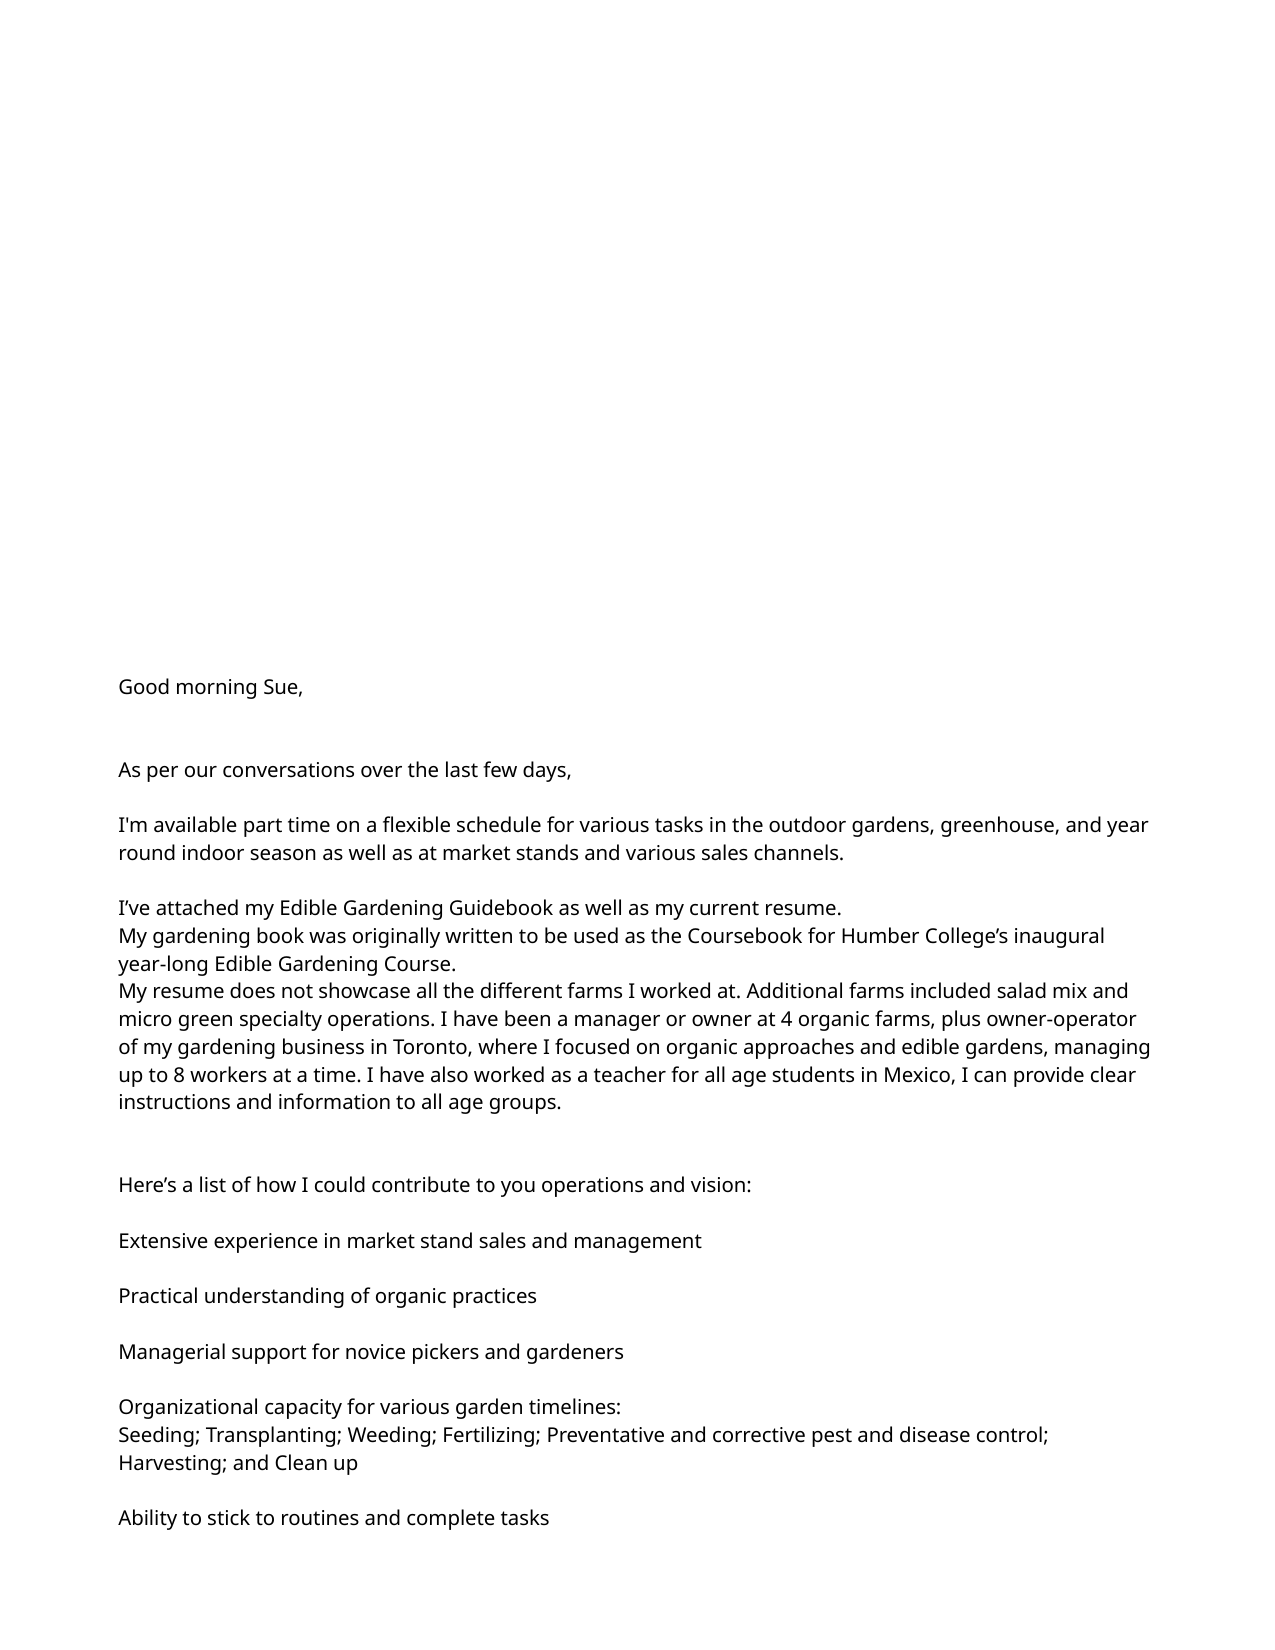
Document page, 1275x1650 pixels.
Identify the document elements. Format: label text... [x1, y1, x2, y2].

text Extensive experience in market stand sales and management [118, 1226, 1157, 1254]
text I'm available part time on a flexible schedule for various tasks in the outdoor gardens, greenhouse, and year round indoor season as well as at market stands and various sales channels. [118, 811, 1157, 866]
text Organizational capacity for various garden timelines: [118, 1393, 1157, 1420]
text My gardening book was originally written to be used as the Coursebook for Humber College’s inaugural year-long Edible Gardening Course. [118, 922, 1157, 977]
text Practical understanding of organic practices [118, 1282, 1157, 1309]
text Good morning Sue, [118, 672, 1157, 700]
text My resume does not showcase all the different farms I worked at. Additional farms included salad mix and micro green specialty operations. I have been a manager or owner at 4 organic farms, plus owner-operator of my gardening business in Toronto, where I focused on organic approaches and edible gardens, managing up to 8 workers at a time. I have also worked as a teacher for all age students in Mexico, I can provide clear instructions and information to all age groups. [118, 977, 1157, 1116]
text As per our conversations over the last few days, [118, 755, 1157, 783]
text Managerial support for novice pickers and gardeners [118, 1337, 1157, 1365]
text Seeding; Transplanting; Weeding; Fertilizing; Preventative and corrective pest and disease control; Harvesting; and Clean up [118, 1420, 1157, 1476]
text Here’s a list of how I could contribute to you operations and vision: [118, 1171, 1157, 1199]
text Ability to stick to routines and complete tasks [118, 1503, 1157, 1531]
text I’ve attached my Edible Gardening Guidebook as well as my current resume. [118, 894, 1157, 922]
